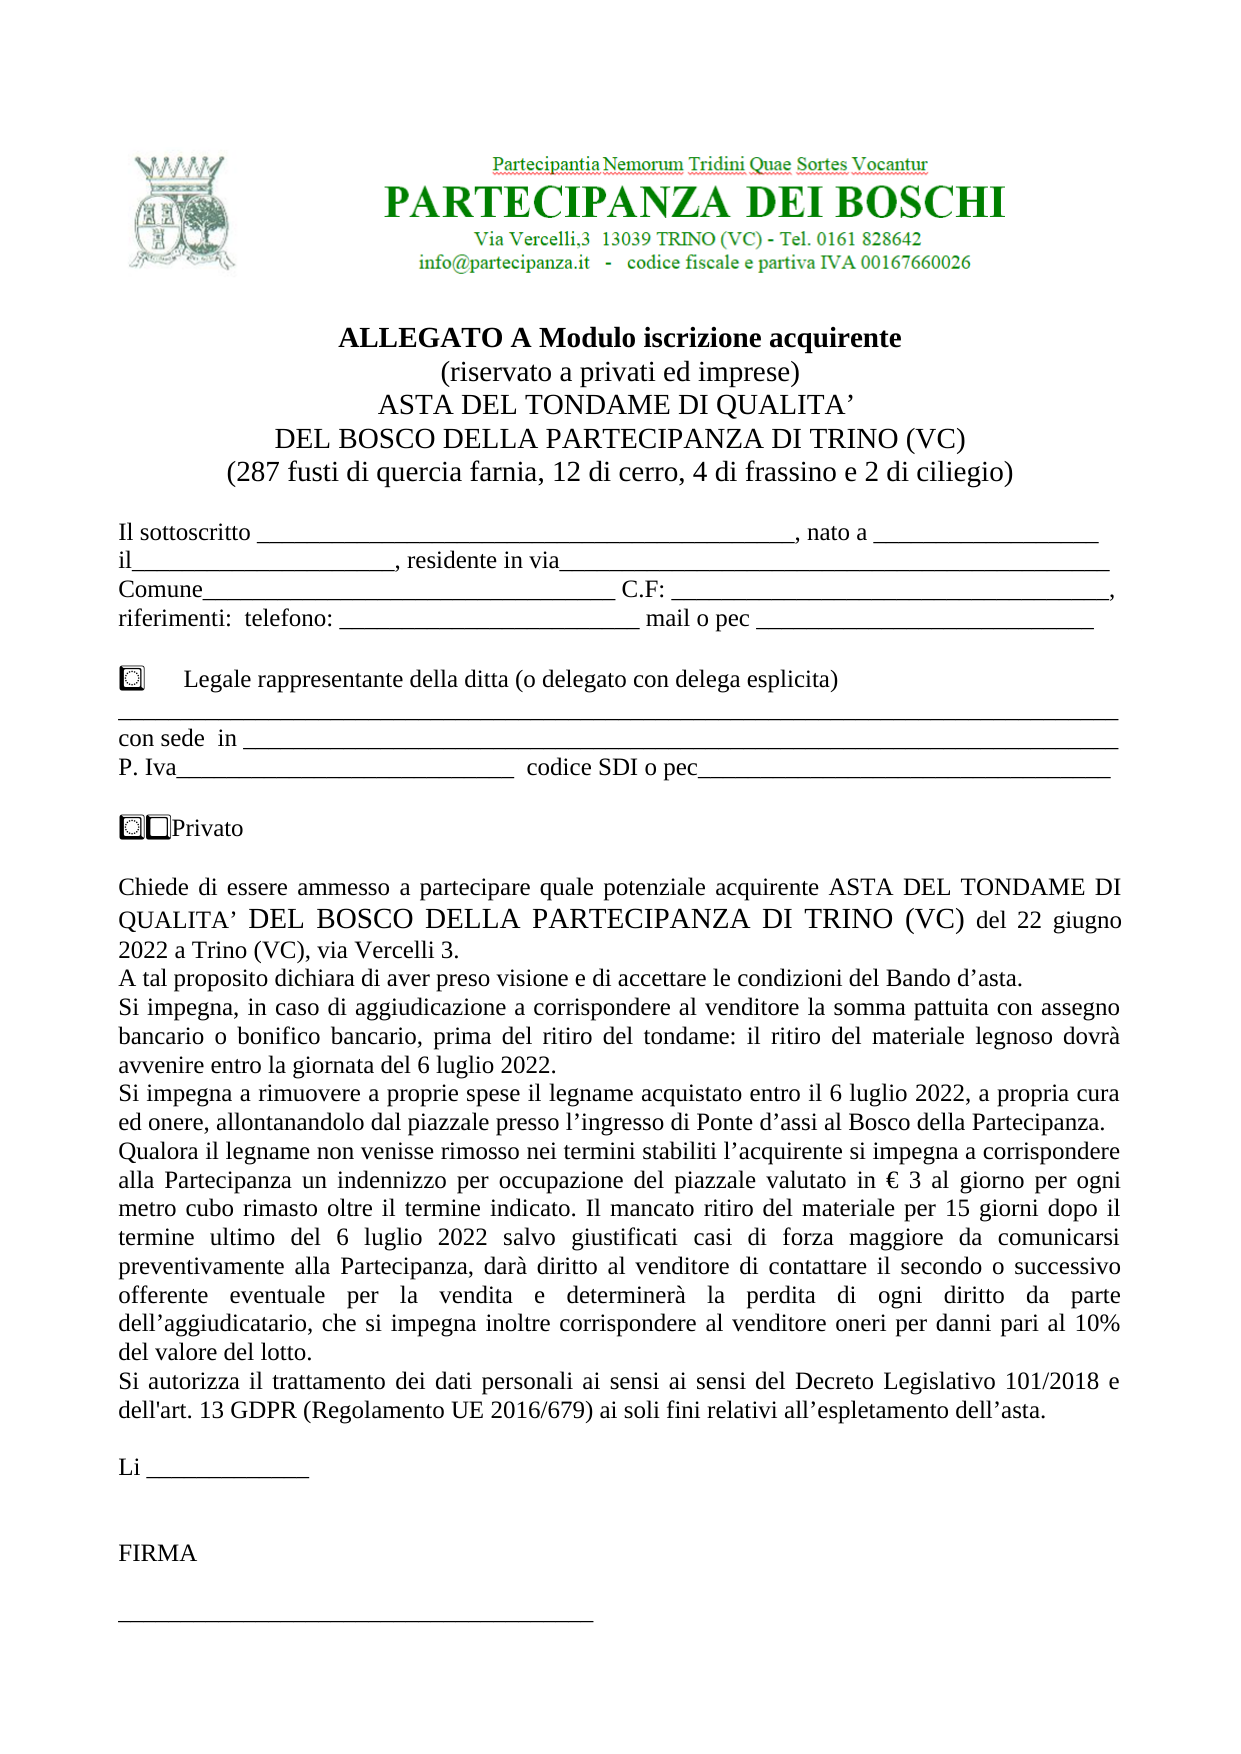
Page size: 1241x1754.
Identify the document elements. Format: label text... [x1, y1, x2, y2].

text Comune_________________________________ C.F: ___________________________________, [118, 574, 1122, 603]
text P. Iva___________________________ codice SDI o pec_________________________________ [118, 752, 1122, 781]
text con sede in ______________________________________________________________________ [118, 723, 1122, 752]
text ALLEGATO A Modulo iscrizione acquirente [118, 320, 1122, 354]
text ______________________________________ [118, 1596, 1122, 1625]
text ________________________________________________________________________________ [118, 694, 1122, 723]
text DEL BOSCO DELLA PARTECIPANZA DI TRINO (VC) [118, 421, 1122, 454]
text FIRMA [118, 1538, 1122, 1567]
text Il sottoscritto ___________________________________________, nato a __________________ [118, 517, 1122, 546]
text Si impegna, in caso di aggiudicazione a corrispondere al venditore la somma pattuita con assegno bancario o bonifico bancario, prima del ritiro del tondame: il ritiro del materiale legnoso dovrà avvenire entro la giornata del 6 luglio 2022. [118, 992, 1122, 1078]
text A tal proposito dichiara di aver preso visione e di accettare le condizioni del Bando d’asta. [118, 963, 1122, 992]
text Chiede di essere ammesso a partecipare quale potenziale acquirente ASTA DEL TONDAME DI QUALITA’ DEL BOSCO DELLA PARTECIPANZA DI TRINO (VC) del 22 giugno 2022 a Trino (VC), via Vercelli 3. [118, 872, 1122, 963]
text (287 fusti di quercia farnia, 12 di cerro, 4 di frassino e 2 di ciliegio) [118, 454, 1122, 488]
text Si impegna a rimuovere a proprie spese il legname acquistato entro il 6 luglio 2022, a propria cura ed onere, allontanandolo dal piazzale presso l’ingresso di Ponte d’assi al Bosco della Partecipanza. [118, 1078, 1122, 1136]
text Si autorizza il trattamento dei dati personali ai sensi ai sensi del Decreto Legislativo 101/2018 e dell'art. 13 GDPR (Regolamento UE 2016/679) ai soli fini relativi all’espletamento dell’asta. [118, 1366, 1122, 1423]
text il_____________________, residente in via____________________________________________ [118, 546, 1122, 574]
text Qualora il legname non venisse rimosso nei termini stabiliti l’acquirente si impegna a corrispondere alla Partecipanza un indennizzo per occupazione del piazzale valutato in € 3 al giorno per ogni metro cubo rimasto oltre il termine indicato. Il mancato ritiro del materiale per 15 giorni dopo il termine ultimo del 6 luglio 2022 salvo giustificati casi di forza maggiore da comunicarsi preventivamente alla Partecipanza, darà diritto al venditore di contattare il secondo o successivo offerente eventuale per la vendita e determinerà la perdita di ogni diritto da parte dell’aggiudicatario, che si impegna inoltre corrispondere al venditore oneri per danni pari al 10% del valore del lotto. [118, 1136, 1122, 1366]
text riferimenti: telefono: ________________________ mail o pec ___________________________ [118, 603, 1122, 632]
text Li _____________ [118, 1452, 1122, 1481]
text ASTA DEL TONDAME DI QUALITA’ [118, 387, 1122, 421]
text ⃣ Legale rappresentante della ditta (o delegato con delega esplicita) [118, 661, 1122, 694]
text (riservato a privati ed imprese) [118, 354, 1122, 387]
text ⃣⃣ Privato [118, 809, 1122, 844]
